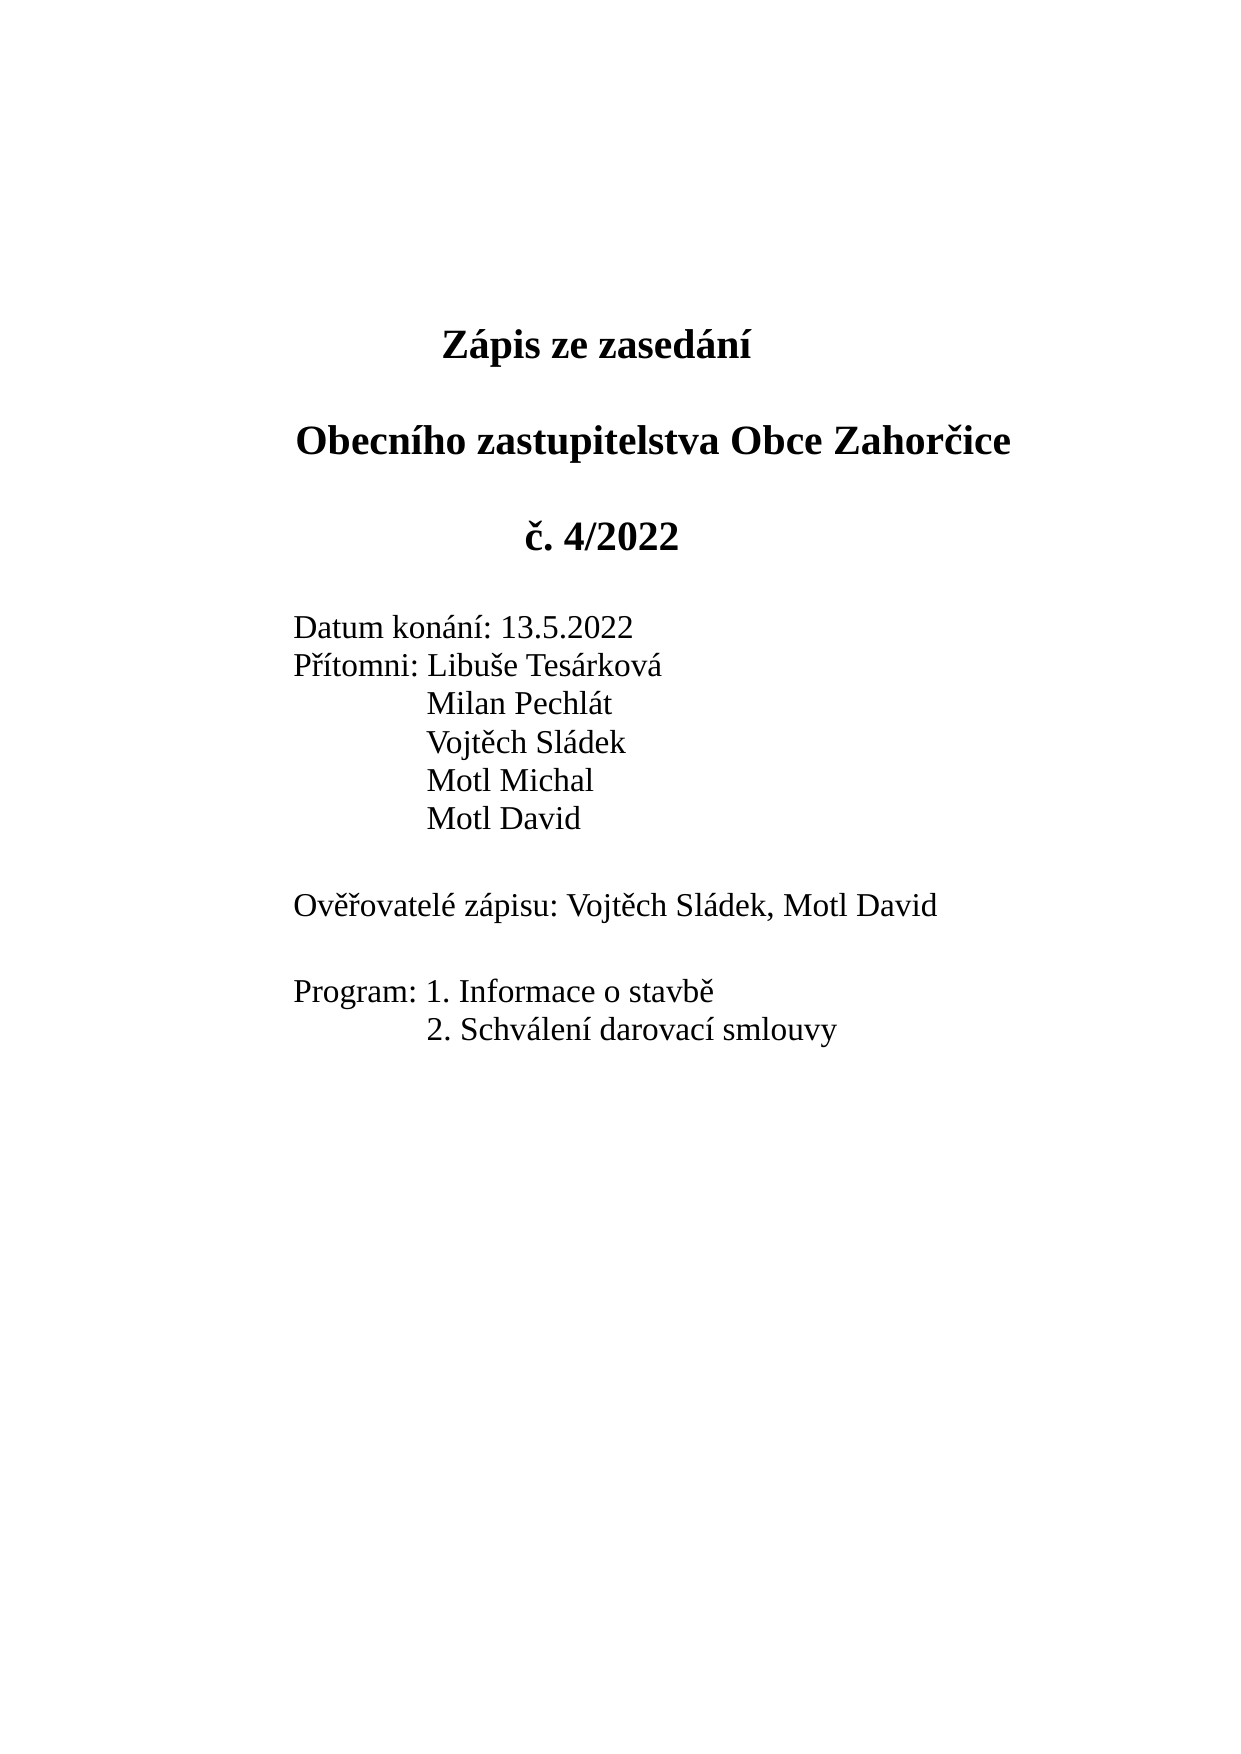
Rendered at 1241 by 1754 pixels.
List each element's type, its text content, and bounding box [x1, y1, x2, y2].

text č. 4/2022 [118, 511, 1122, 559]
text Přítomni: Libuše Tesárková [118, 645, 1122, 683]
text Ověřovatelé zápisu: Vojtěch Sládek, Motl David [118, 885, 1122, 923]
text Zápis ze zasedání [118, 319, 1122, 367]
text Motl Michal [118, 760, 1122, 798]
text Milan Pechlát [118, 683, 1122, 722]
text Datum konání: 13.5.2022 [118, 607, 1122, 645]
text Program: 1. Informace o stavbě [118, 971, 1122, 1009]
text Motl David [118, 798, 1122, 837]
text Obecního zastupitelstva Obce Zahorčice [118, 415, 1122, 463]
text 2. Schválení darovací smlouvy [118, 1009, 1122, 1048]
text Vojtěch Sládek [118, 722, 1122, 760]
